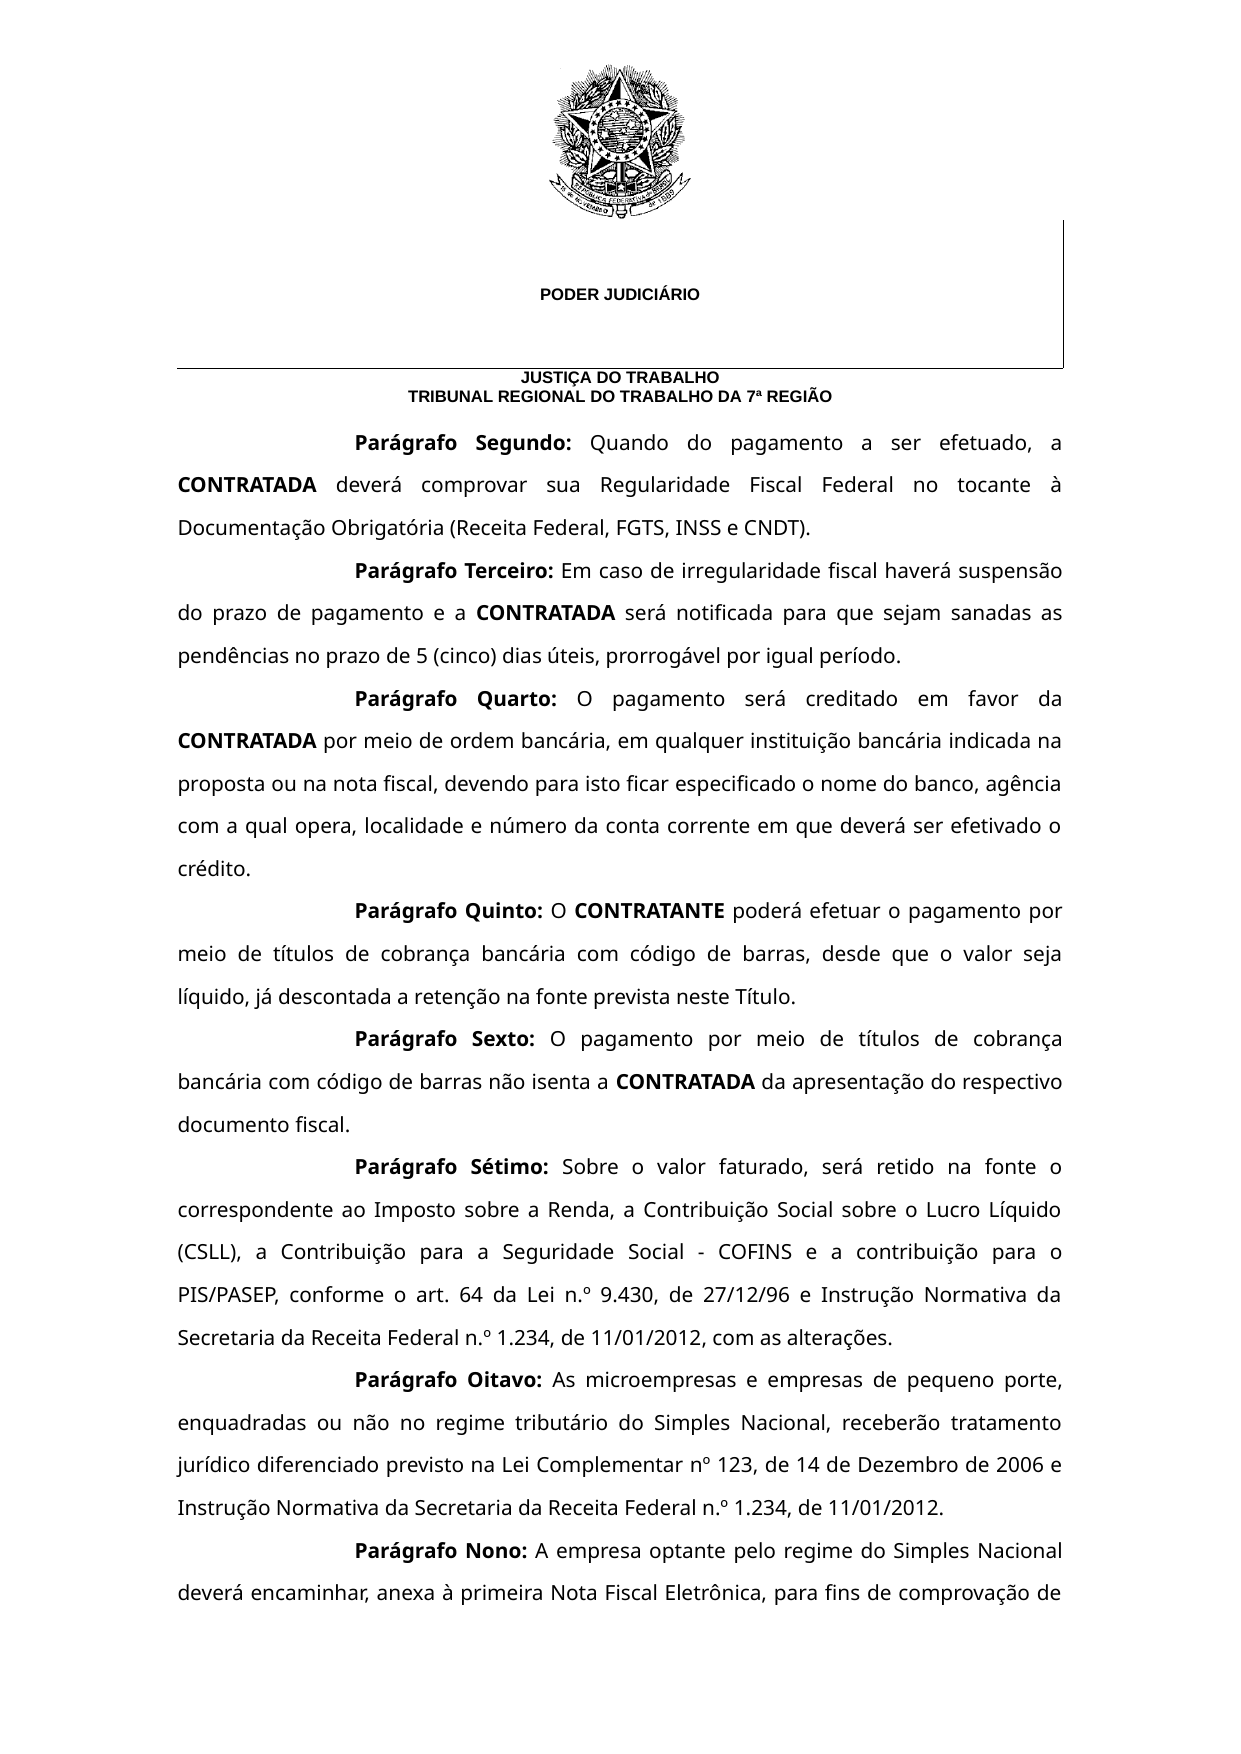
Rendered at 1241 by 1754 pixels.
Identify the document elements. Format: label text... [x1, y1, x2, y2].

text Parágrafo Sétimo: Sobre o valor faturado, será retido na fonte o correspondente ao Imposto sobre a Renda, a Contribuição Social sobre o Lucro Líquido (CSLL), a Contribuição para a Seguridade Social - COFINS e a contribuição para o PIS/PASEP, conforme o art. 64 da Lei n.º 9.430, de 27/12/96 e Instrução Normativa da Secretaria da Receita Federal n.º 1.234, de 11/01/2012, com as alterações. [177, 1152, 1063, 1351]
text Parágrafo Quinto: O CONTRATANTE poderá efetuar o pagamento por meio de títulos de cobrança bancária com código de barras, desde que o valor seja líquido, já descontada a retenção na fonte prevista neste Título. [177, 897, 1063, 1010]
text Parágrafo Terceiro: Em caso de irregularidade fiscal haverá suspensão do prazo de pagamento e a CONTRATADA será notificada para que sejam sanadas as pendências no prazo de 5 (cinco) dias úteis, prorrogável por igual período. [177, 556, 1063, 669]
text Parágrafo Sexto: O pagamento por meio de títulos de cobrança bancária com código de barras não isenta a CONTRATADA da apresentação do respectivo documento fiscal. [177, 1024, 1063, 1138]
text Parágrafo Nono: A empresa optante pelo regime do Simples Nacional deverá encaminhar, anexa à primeira Nota Fiscal Eletrônica, para fins de comprovação de [177, 1536, 1063, 1607]
text Parágrafo Quarto: O pagamento será creditado em favor da CONTRATADA por meio de ordem bancária, em qualquer instituição bancária indicada na proposta ou na nota fiscal, devendo para isto ficar especificado o nome do banco, agência com a qual opera, localidade e número da conta corrente em que deverá ser efetivado o crédito. [177, 684, 1063, 882]
text Parágrafo Oitavo: As microempresas e empresas de pequeno porte, enquadradas ou não no regime tributário do Simples Nacional, receberão tratamento jurídico diferenciado previsto na Lei Complementar nº 123, de 14 de Dezembro de 2006 e Instrução Normativa da Secretaria da Receita Federal n.º 1.234, de 11/01/2012. [177, 1365, 1063, 1522]
text Parágrafo Segundo: Quando do pagamento a ser efetuado, a CONTRATADA deverá comprovar sua Regularidade Fiscal Federal no tocante à Documentação Obrigatória (Receita Federal, FGTS, INSS e CNDT). [177, 428, 1063, 542]
